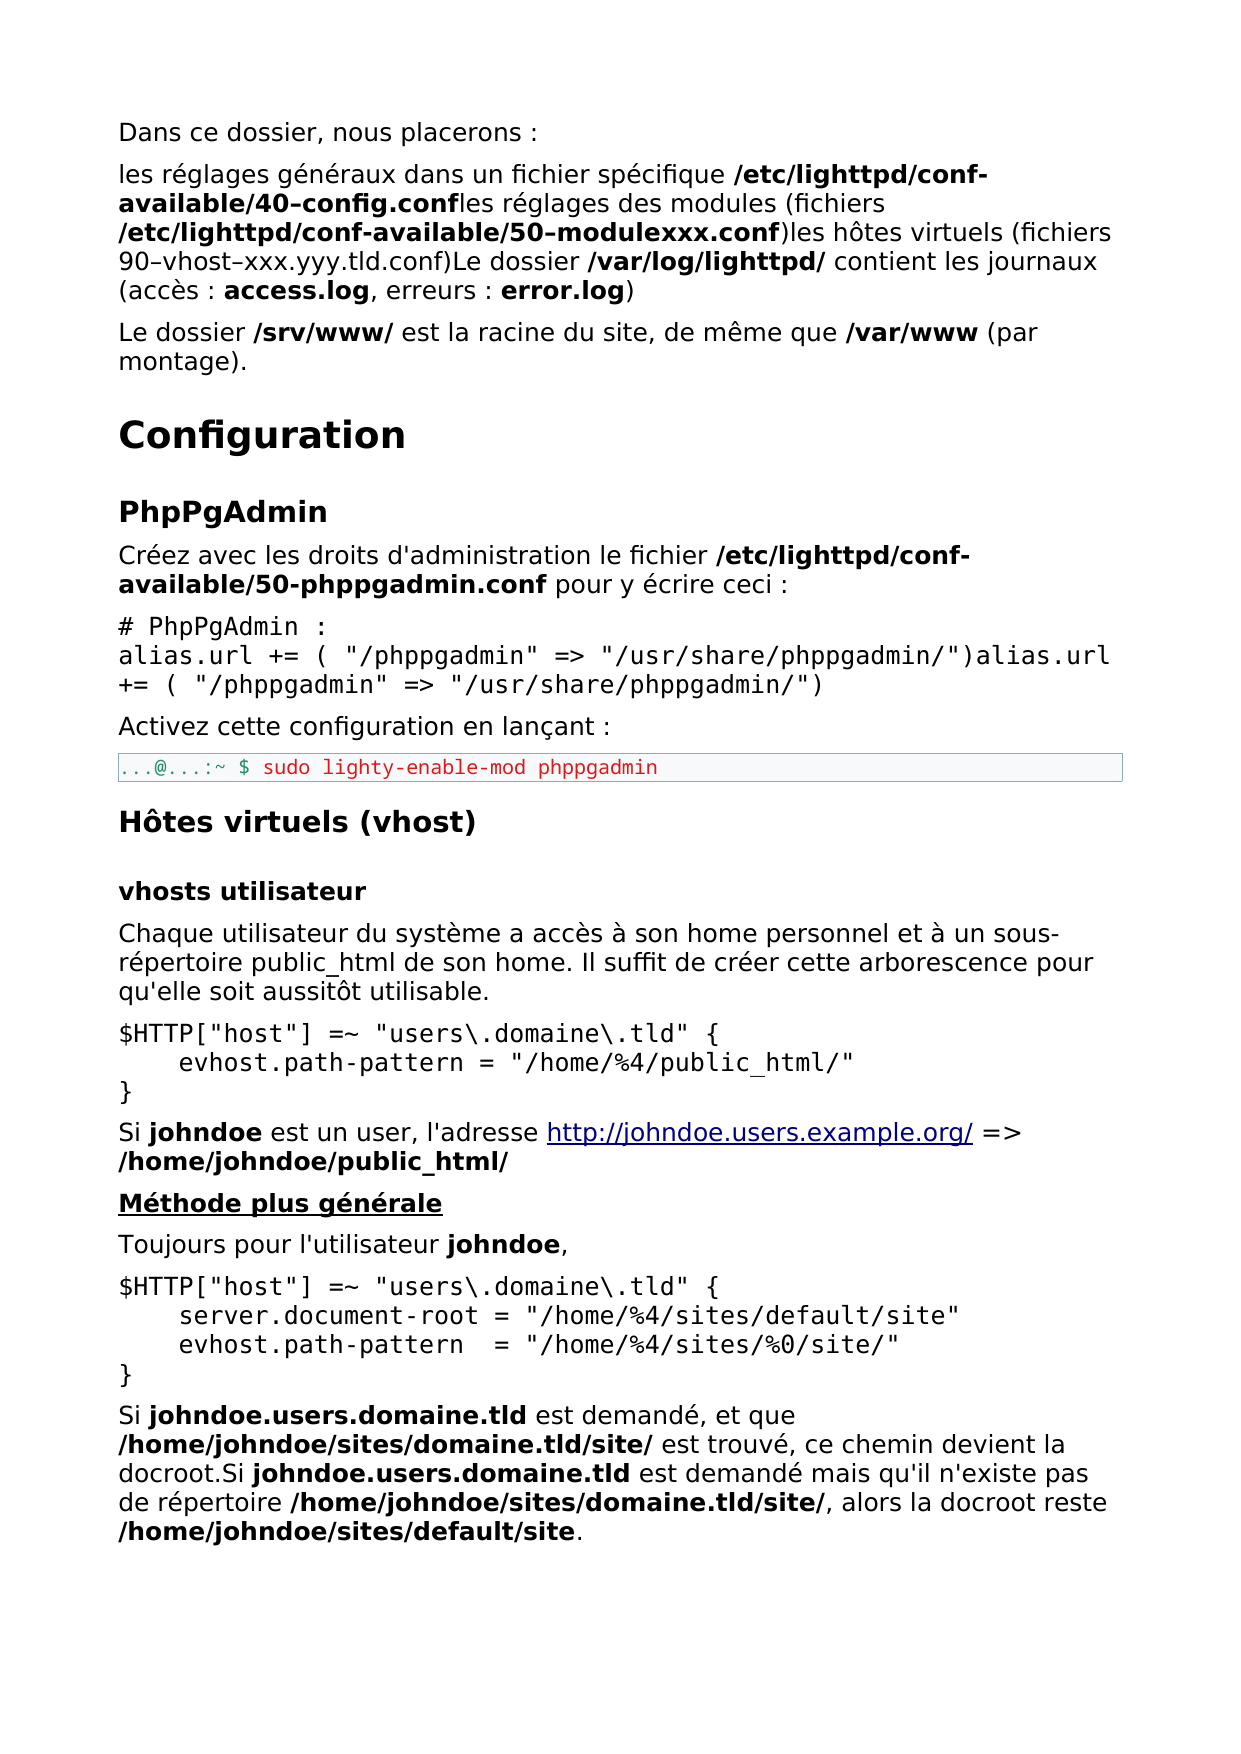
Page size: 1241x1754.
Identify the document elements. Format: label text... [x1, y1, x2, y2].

subtitle Hôtes virtuels (vhost) [118, 806, 1122, 840]
text Créez avec les droits d'administration le fichier /etc/lighttpd/conf-available/50-phppgadmin.conf pour y écrire ceci : [118, 542, 1122, 600]
text # PhpPgAdmin : alias.url += ( "/phppgadmin" => "/usr/share/phppgadmin/")alias.url += ( "/phppgadmin" => "/usr/share/phppgadmin/") [118, 612, 1122, 700]
subtitle vhosts utilisateur [118, 877, 1122, 906]
text ...@...:~ $ sudo lighty-enable-mod phppgadmin [119, 754, 1122, 781]
subtitle PhpPgAdmin [118, 495, 1122, 529]
text Méthode plus générale [118, 1189, 1122, 1218]
text Toujours pour l'utilisateur johndoe, [118, 1231, 1122, 1260]
text $HTTP["host"] =~ "users\.domaine\.tld" { evhost.path-pattern = "/home/%4/public_html/" } [118, 1019, 1122, 1106]
text Si johndoe est un user, l'adresse http://johndoe.users.example.org/ => /home/johndoe/public_html/ [118, 1118, 1122, 1177]
text Chaque utilisateur du système a accès à son home personnel et à un sous-répertoire public_html de son home. Il suffit de créer cette arborescence pour qu'elle soit aussitôt utilisable. [118, 919, 1122, 1006]
subtitle Configuration [118, 414, 1122, 458]
text les réglages généraux dans un fichier spécifique /etc/lighttpd/conf-available/40–config.confles réglages des modules (fichiers /etc/lighttpd/conf-available/50–modulexxx.conf)les hôtes virtuels (fichiers 90–vhost–xxx.yyy.tld.conf)Le dossier /var/log/lighttpd/ contient les journaux (accès : access.log, erreurs : error.log) [118, 160, 1122, 306]
text Si johndoe.users.domaine.tld est demandé, et que /home/johndoe/sites/domaine.tld/site/ est trouvé, ce chemin devient la docroot.Si johndoe.users.domaine.tld est demandé mais qu'il n'existe pas de répertoire /home/johndoe/sites/domaine.tld/site/, alors la docroot reste /home/johndoe/sites/default/site. [118, 1401, 1122, 1547]
text Dans ce dossier, nous placerons : [118, 118, 1122, 147]
text Le dossier /srv/www/ est la racine du site, de même que /var/www (par montage). [118, 318, 1122, 376]
text $HTTP["host"] =~ "users\.domaine\.tld" { server.document-root = "/home/%4/sites/default/site" evhost.path-pattern = "/home/%4/sites/%0/site/" } [118, 1272, 1122, 1389]
text Activez cette configuration en lançant : [118, 712, 1122, 741]
